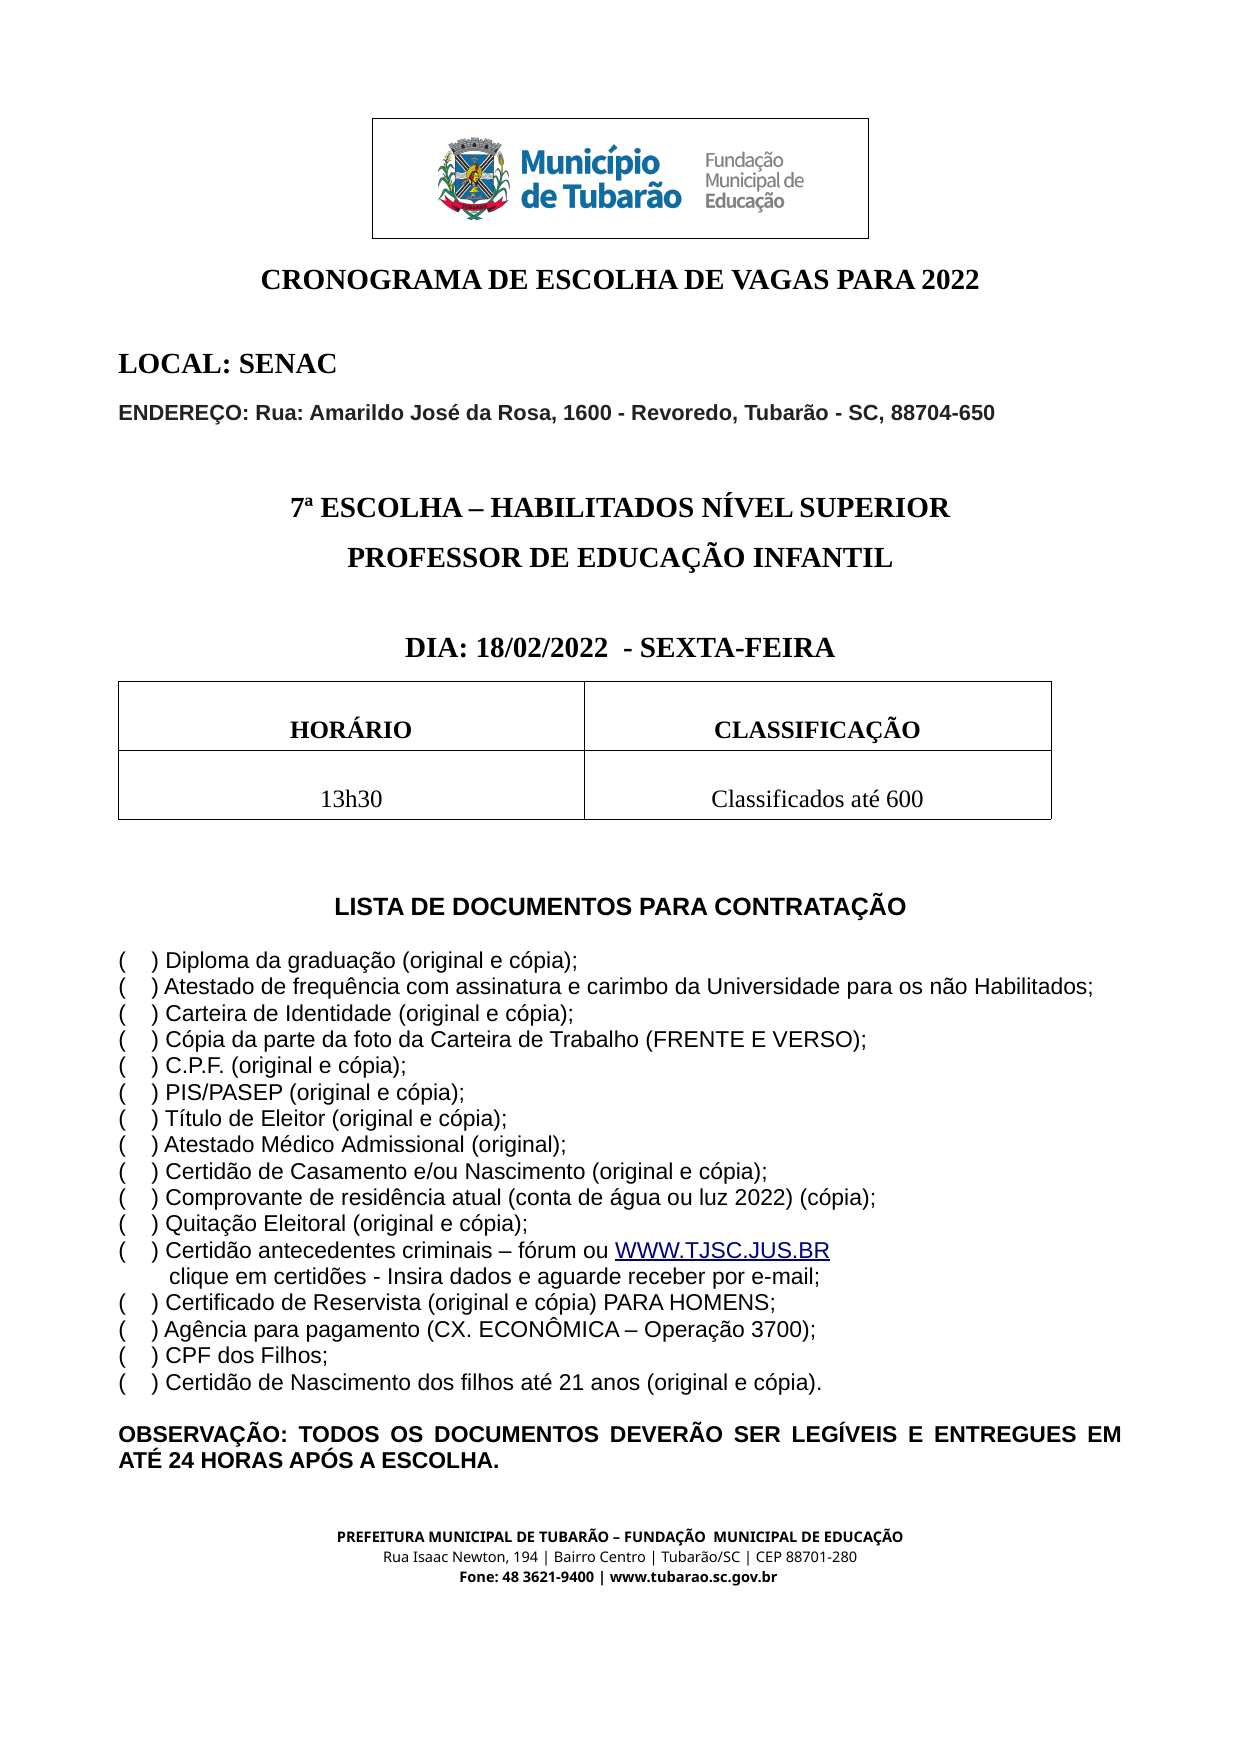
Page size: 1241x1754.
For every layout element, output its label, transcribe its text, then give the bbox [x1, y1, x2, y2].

table_header HORÁRIO [119, 682, 584, 750]
text ( ) Carteira de Identidade (original e cópia); [118, 999, 1122, 1026]
text ( ) Quitação Eleitoral (original e cópia); [118, 1210, 1122, 1237]
text ( ) CPF dos Filhos; [118, 1342, 1122, 1368]
text ( ) Agência para pagamento (CX. ECONÔMICA – Operação 3700); [118, 1316, 1122, 1342]
text Rua Isaac Newton, 194 | Bairro Centro | Tubarão/SC | CEP 88701-280 [118, 1546, 1122, 1566]
text ( ) C.P.F. (original e cópia); [118, 1052, 1122, 1078]
text ( ) PIS/PASEP (original e cópia); [118, 1078, 1122, 1105]
text ( ) Comprovante de residência atual (conta de água ou luz 2022) (cópia); [118, 1184, 1122, 1210]
text CRONOGRAMA DE ESCOLHA DE VAGAS PARA 2022 [118, 262, 1122, 296]
text ( ) Certificado de Reservista (original e cópia) PARA HOMENS; [118, 1289, 1122, 1316]
text ( ) Atestado de frequência com assinatura e carimbo da Universidade para os não Habilitados; [118, 973, 1122, 999]
text ( ) Cópia da parte da foto da Carteira de Trabalho (FRENTE E VERSO); [118, 1026, 1122, 1052]
table_cell Classificados até 600 [585, 751, 1051, 819]
text LISTA DE DOCUMENTOS PARA CONTRATAÇÃO [118, 892, 1122, 920]
text ( ) Certidão de Casamento e/ou Nascimento (original e cópia); [118, 1158, 1122, 1184]
text ( ) Atestado Médico Admissional (original); [118, 1131, 1122, 1158]
text PREFEITURA MUNICIPAL DE TUBARÃO – FUNDAÇÃO MUNICIPAL DE EDUCAÇÃO [118, 1527, 1122, 1546]
text Fone: 48 3621-9400 | www.tubarao.sc.gov.br [118, 1566, 1122, 1586]
table_cell 13h30 [119, 751, 584, 819]
list DIA: 18/02/2022 - SEXTA-FEIRA [118, 630, 1122, 664]
list PROFESSOR DE EDUCAÇÃO INFANTIL [118, 540, 1122, 574]
table_header CLASSIFICAÇÃO [585, 682, 1051, 750]
list ENDEREÇO: Rua: Amarildo José da Rosa, 1600 - Revoredo, Tubarão - SC, 88704-650 [118, 397, 1122, 425]
list 7ª ESCOLHA – HABILITADOS NÍVEL SUPERIOR [118, 490, 1122, 524]
text ( ) Diploma da graduação (original e cópia); [118, 947, 1122, 973]
text ( ) Certidão de Nascimento dos filhos até 21 anos (original e cópia). [118, 1368, 1122, 1395]
text ( ) Certidão antecedentes criminais – fórum ou WWW.TJSC.JUS.BR [118, 1237, 1122, 1263]
text OBSERVAÇÃO: TODOS OS DOCUMENTOS DEVERÃO SER LEGÍVEIS E ENTREGUES EM ATÉ 24 HORAS APÓS A ESCOLHA. [118, 1421, 1122, 1474]
text ( ) Título de Eleitor (original e cópia); [118, 1105, 1122, 1131]
picture [373, 119, 868, 238]
list LOCAL: SENAC [118, 346, 1122, 380]
text clique em certidões - Insira dados e aguarde receber por e-mail; [118, 1263, 1122, 1289]
